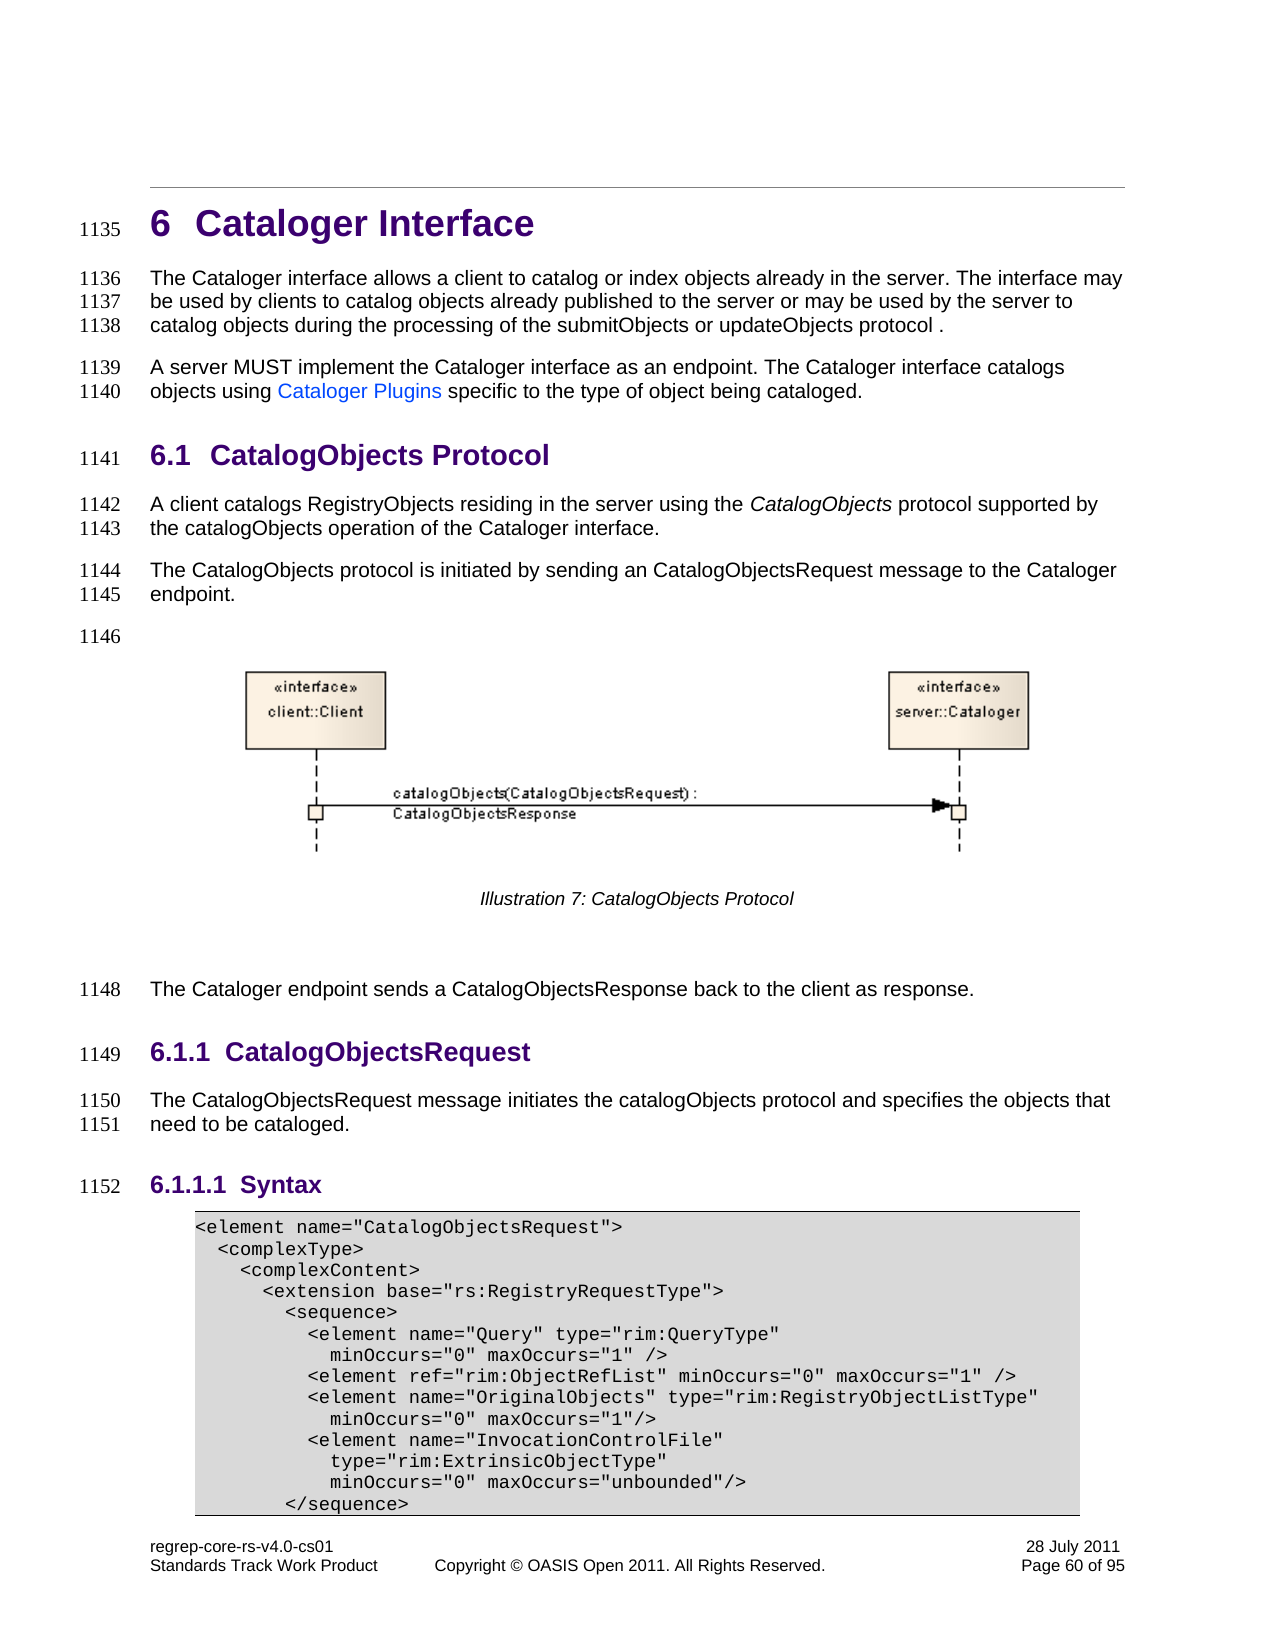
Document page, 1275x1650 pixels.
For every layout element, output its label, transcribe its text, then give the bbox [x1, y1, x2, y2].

text Illustration 7: CatalogObjects Protocol [206, 669, 1069, 909]
picture [230, 656, 1045, 888]
text <extension base="rs:RegistryRequestType"> [195, 1275, 1080, 1296]
text </sequence> [195, 1487, 1080, 1515]
text <element ref="rim:ObjectRefList" minOccurs="0" maxOccurs="1" /> [195, 1360, 1080, 1381]
text The CatalogObjectsRequest message initiates the catalogObjects protocol and specifies the objects that need to be cataloged. [150, 1088, 1125, 1136]
text minOccurs="0" maxOccurs="1" /> [195, 1338, 1080, 1360]
subtitle CatalogObjects Protocol [150, 438, 1125, 471]
text <complexType> [195, 1232, 1080, 1253]
text The Cataloger endpoint sends a CatalogObjectsResponse back to the client as response. [150, 977, 1125, 1001]
text minOccurs="0" maxOccurs="unbounded"/> [195, 1466, 1080, 1487]
subtitle Cataloger Interface [150, 188, 1125, 244]
subtitle CatalogObjectsRequest [150, 1036, 1125, 1067]
text A client catalogs RegistryObjects residing in the server using the CatalogObjects protocol supported by the catalogObjects operation of the Cataloger interface. [150, 492, 1125, 540]
text <element name="CatalogObjectsRequest"> [195, 1212, 1080, 1232]
text A server MUST implement the Cataloger interface as an endpoint. The Cataloger interface catalogs objects using Cataloger Plugins specific to the type of object being cataloged. [150, 355, 1125, 403]
text The CatalogObjects protocol is initiated by sending an CatalogObjectsRequest message to the Cataloger endpoint. [150, 558, 1125, 606]
subtitle Syntax [150, 1170, 1125, 1199]
text <complexContent> [195, 1253, 1080, 1275]
text minOccurs="0" maxOccurs="1"/> [195, 1402, 1080, 1423]
text The Cataloger interface allows a client to catalog or index objects already in the server. The interface may be used by clients to catalog objects already published to the server or may be used by the server to catalog objects during the processing of the submitObjects or updateObjects protocol . [150, 265, 1125, 337]
text type="rim:ExtrinsicObjectType" [195, 1445, 1080, 1466]
text <element name="OriginalObjects" type="rim:RegistryObjectListType" [195, 1381, 1080, 1402]
text <sequence> [195, 1296, 1080, 1317]
text <element name="InvocationControlFile" [195, 1423, 1080, 1445]
text <element name="Query" type="rim:QueryType" [195, 1317, 1080, 1338]
